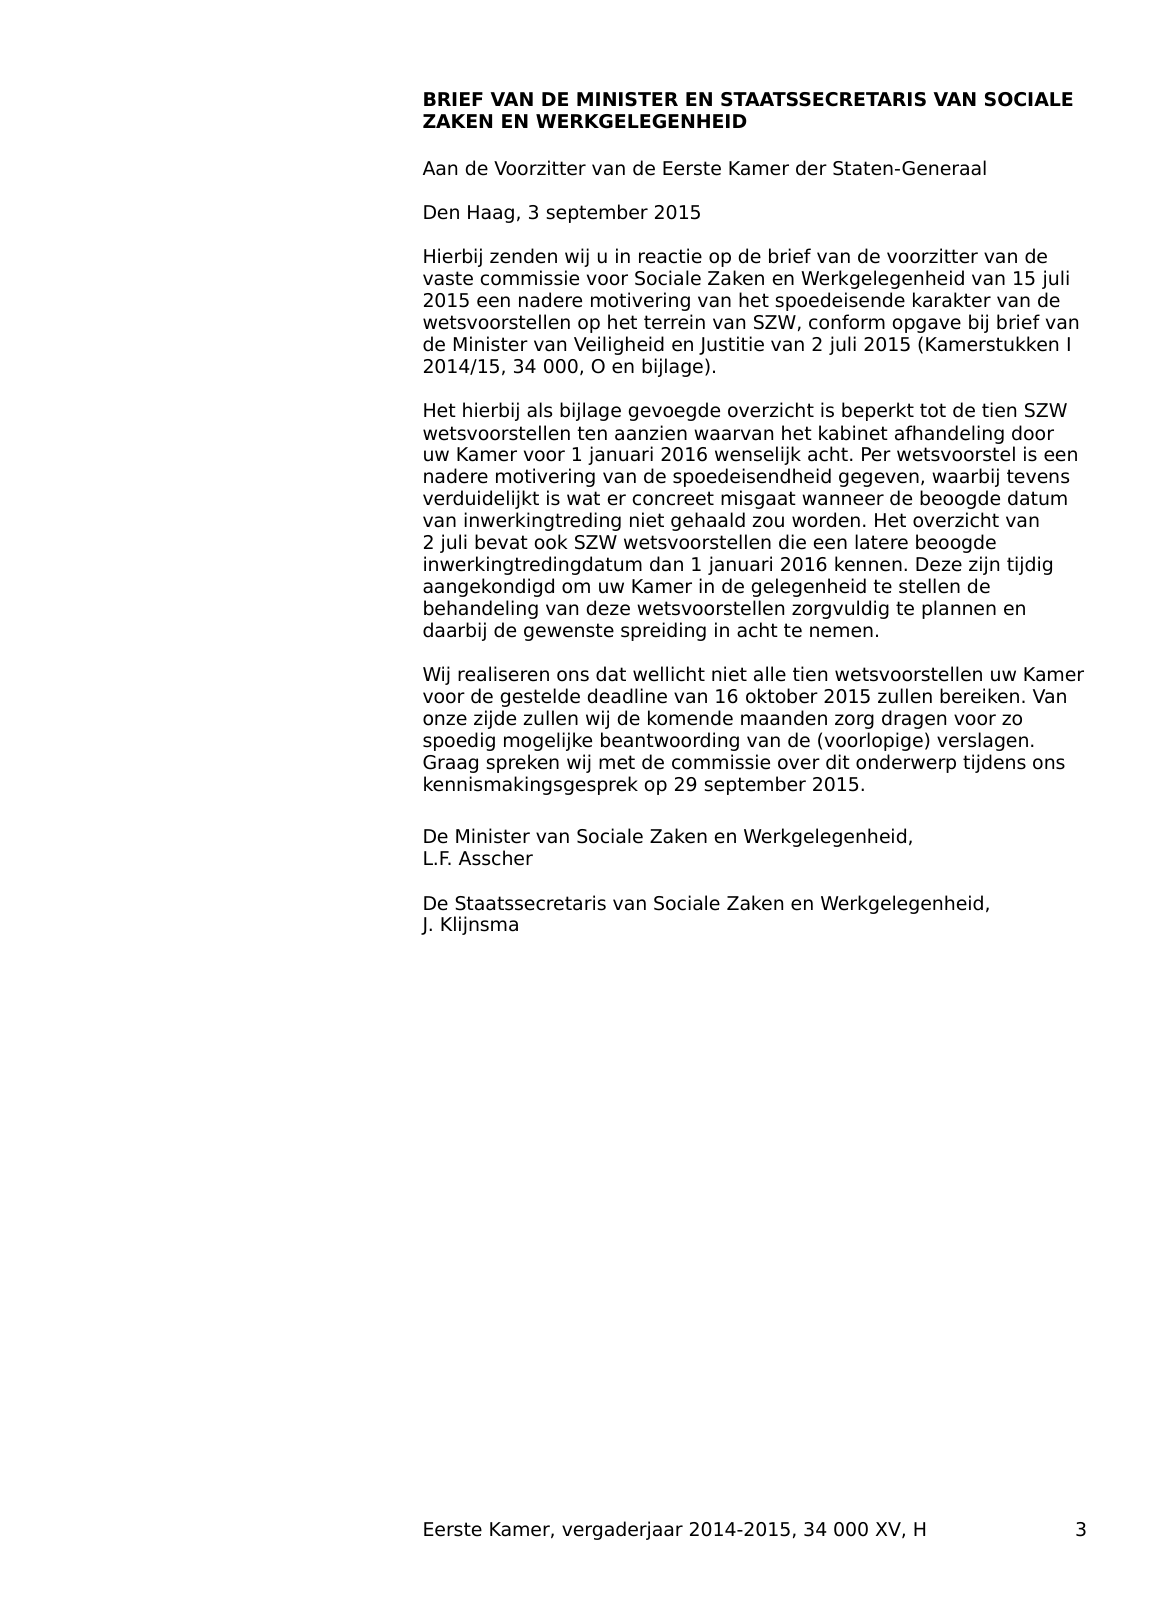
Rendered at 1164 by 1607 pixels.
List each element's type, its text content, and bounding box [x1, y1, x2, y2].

text Hierbij zenden wij u in reactie op de brief van de voorzitter van de vaste commissie voor Sociale Zaken en Werkgelegenheid van 15 juli 2015 een nadere motivering van het spoedeisende karakter van de wetsvoorstellen op het terrein van SZW, conform opgave bij brief van de Minister van Veiligheid en Justitie van 2 juli 2015 (Kamerstukken I 2014/15, 34 000, O en bijlage). [422, 246, 1087, 378]
subtitle BRIEF VAN DE MINISTER EN STAATSSECRETARIS VAN SOCIALE ZAKEN EN WERKGELEGENHEID [422, 89, 1087, 133]
text Het hierbij als bijlage gevoegde overzicht is beperkt tot de tien SZW wetsvoorstellen ten aanzien waarvan het kabinet afhandeling door uw Kamer voor 1 januari 2016 wenselijk acht. Per wetsvoorstel is een nadere motivering van de spoedeisendheid gegeven, waarbij tevens verduidelijkt is wat er concreet misgaat wanneer de beoogde datum van inwerkingtreding niet gehaald zou worden. Het overzicht van 2 juli bevat ook SZW wetsvoorstellen die een latere beoogde inwerkingtredingdatum dan 1 januari 2016 kennen. Deze zijn tijdig aangekondigd om uw Kamer in de gelegenheid te stellen de behandeling van deze wetsvoorstellen zorgvuldig te plannen en daarbij de gewenste spreiding in acht te nemen. [422, 400, 1087, 642]
text Den Haag, 3 september 2015 [422, 202, 1087, 224]
text Aan de Voorzitter van de Eerste Kamer der Staten-Generaal [422, 158, 1087, 180]
text De Minister van Sociale Zaken en Werkgelegenheid, L.F. Asscher [422, 826, 1087, 870]
text De Staatssecretaris van Sociale Zaken en Werkgelegenheid, J. Klijnsma [422, 892, 1087, 936]
text Wij realiseren ons dat wellicht niet alle tien wetsvoorstellen uw Kamer voor de gestelde deadline van 16 oktober 2015 zullen bereiken. Van onze zijde zullen wij de komende maanden zorg dragen voor zo spoedig mogelijke beantwoording van de (voorlopige) verslagen. Graag spreken wij met de commissie over dit onderwerp tijdens ons kennismakingsgesprek op 29 september 2015. [422, 664, 1087, 796]
